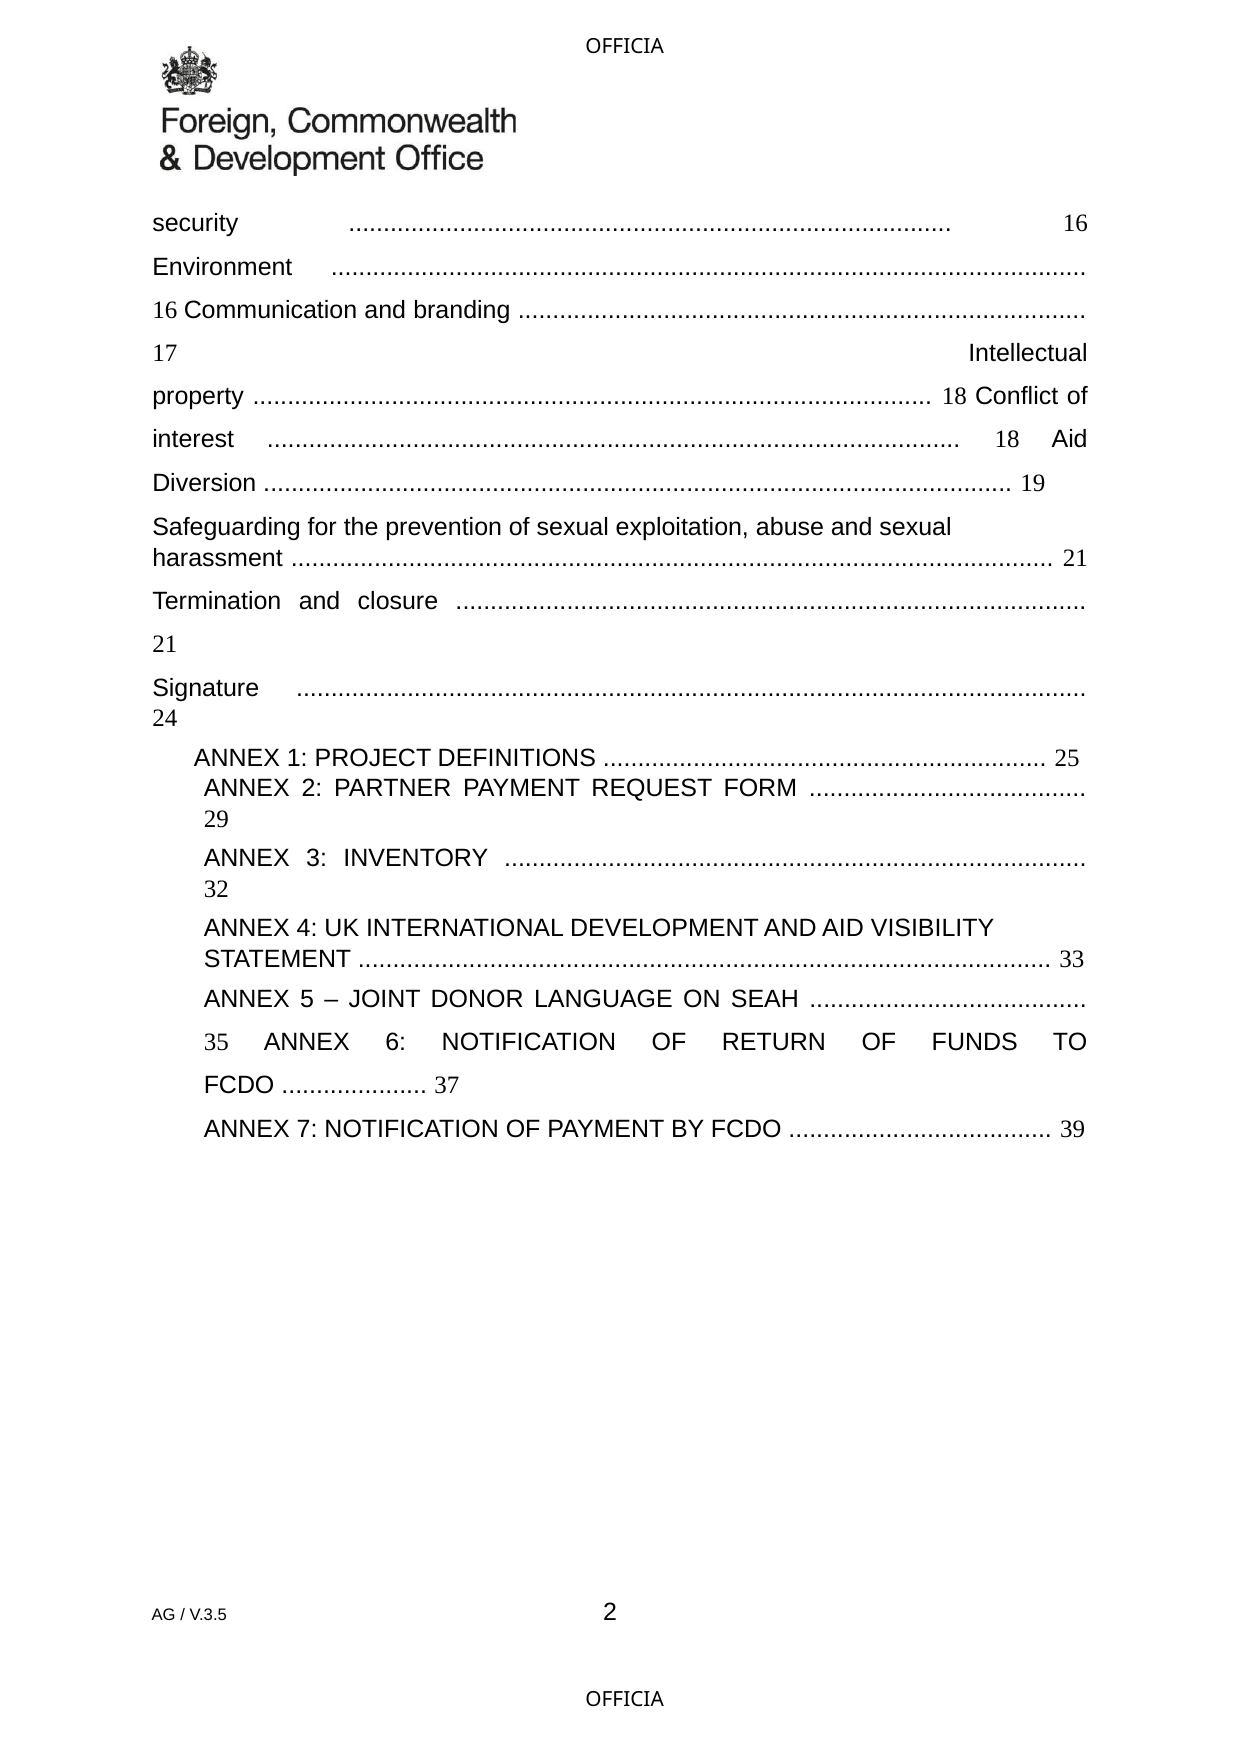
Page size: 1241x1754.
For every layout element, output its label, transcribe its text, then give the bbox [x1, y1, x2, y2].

text ANNEX 1: PROJECT DEFINITIONS ................................................................ 25 [103, 742, 1086, 771]
text ANNEX 4: UK INTERNATIONAL DEVELOPMENT AND AID VISIBILITY [203, 913, 1088, 942]
text STATEMENT .................................................................................................... 33 [203, 944, 1088, 973]
text ANNEX 3: INVENTORY .................................................................................... 32 [203, 843, 1088, 903]
text Safeguarding for the prevention of sexual exploitation, abuse and sexual [152, 511, 1088, 540]
text ANNEX 7: NOTIFICATION OF PAYMENT BY FCDO ...................................... 39 [203, 1114, 1088, 1142]
text Signature .................................................................................................................. 24 [152, 673, 1088, 732]
text ANNEX 2: PARTNER PAYMENT REQUEST FORM ........................................ 29 [203, 773, 1088, 833]
text harassment .............................................................................................................. 21 Termination and closure ........................................................................................... 21 [152, 543, 1088, 658]
text ANNEX 5 – JOINT DONOR LANGUAGE ON SEAH ........................................ 35 ANNEX 6: NOTIFICATION OF RETURN OF FUNDS TO FCDO ..................... 37 [203, 983, 1088, 1099]
text security ....................................................................................... 16 Environment ............................................................................................................. 16 Communication and branding .................................................................................. 17 Intellectual property .................................................................................................. 18 Conflict of interest .................................................................................................... 18 Aid Diversion ............................................................................................................ 19 [152, 208, 1088, 497]
